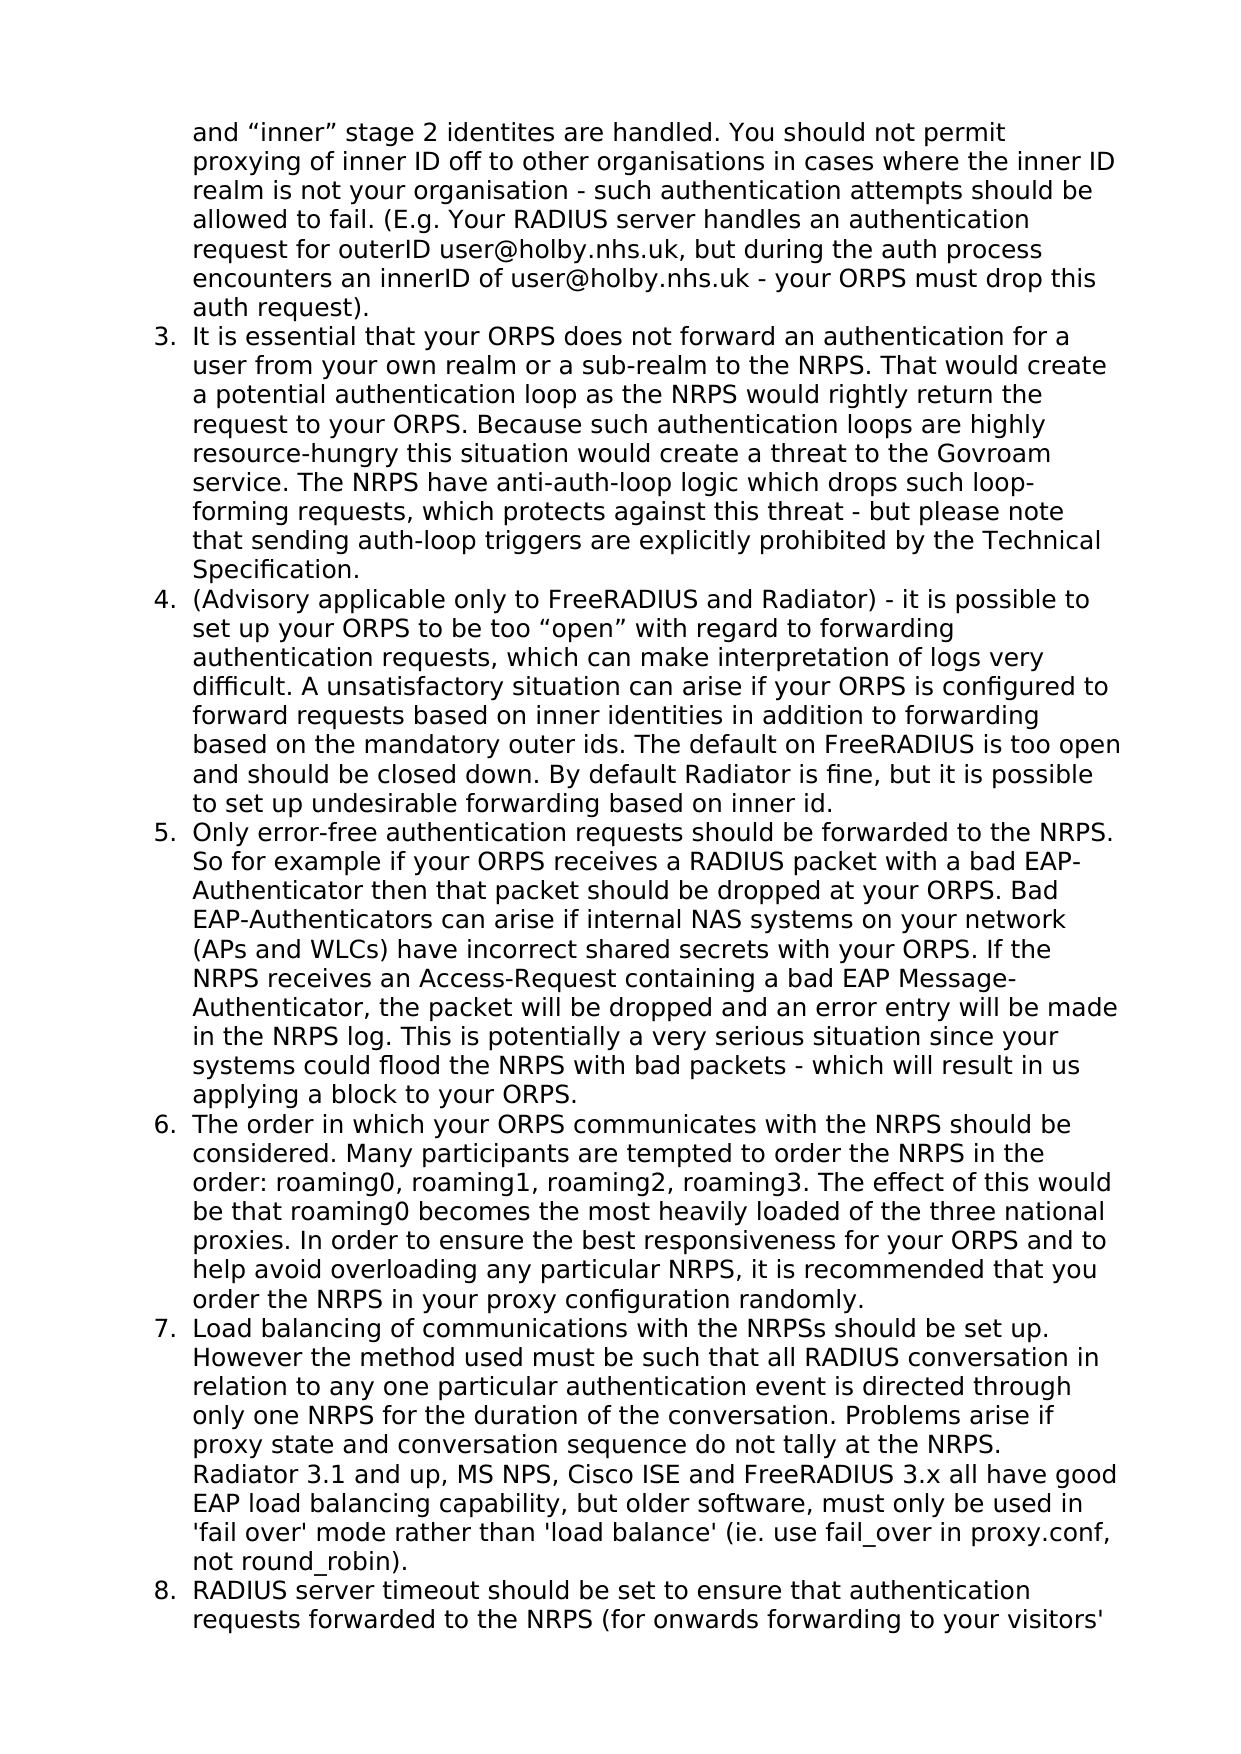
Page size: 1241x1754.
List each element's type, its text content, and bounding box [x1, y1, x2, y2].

list It is essential that your ORPS does not forward an authentication for a user from your own realm or a sub-realm to the NRPS. That would create a potential authentication loop as the NRPS would rightly return the request to your ORPS. Because such authentication loops are highly resource-hungry this situation would create a threat to the Govroam service. The NRPS have anti-auth-loop logic which drops such loop-forming requests, which protects against this threat - but please note that sending auth-loop triggers are explicitly prohibited by the Technical Specification. [177, 322, 1122, 585]
list (Advisory applicable only to FreeRADIUS and Radiator) - it is possible to set up your ORPS to be too “open” with regard to forwarding authentication requests, which can make interpretation of logs very difficult. A unsatisfactory situation can arise if your ORPS is configured to forward requests based on inner identities in addition to forwarding based on the mandatory outer ids. The default on FreeRADIUS is too open and should be closed down. By default Radiator is fine, but it is possible to set up undesirable forwarding based on inner id. [177, 585, 1122, 818]
list The order in which your ORPS communicates with the NRPS should be considered. Many participants are tempted to order the NRPS in the order: roaming0, roaming1, roaming2, roaming3. The effect of this would be that roaming0 becomes the most heavily loaded of the three national proxies. In order to ensure the best responsiveness for your ORPS and to help avoid overloading any particular NRPS, it is recommended that you order the NRPS in your proxy configuration randomly. [177, 1110, 1122, 1314]
list Load balancing of communications with the NRPSs should be set up. However the method used must be such that all RADIUS conversation in relation to any one particular authentication event is directed through only one NRPS for the duration of the conversation. Problems arise if proxy state and conversation sequence do not tally at the NRPS. Radiator 3.1 and up, MS NPS, Cisco ISE and FreeRADIUS 3.x all have good EAP load balancing capability, but older software, must only be used in 'fail over' mode rather than 'load balance' (ie. use fail_over in proxy.conf, not round_robin). [177, 1314, 1122, 1576]
list and “inner” stage 2 identites are handled. You should not permit proxying of inner ID off to other organisations in cases where the inner ID realm is not your organisation - such authentication attempts should be allowed to fail. (E.g. Your RADIUS server handles an authentication request for outerID user@holby.nhs.uk, but during the auth process encounters an innerID of user@holby.nhs.uk - your ORPS must drop this auth request). [177, 118, 1122, 322]
list RADIUS server timeout should be set to ensure that authentication requests forwarded to the NRPS (for onwards forwarding to your visitors' [177, 1576, 1122, 1635]
list Only error-free authentication requests should be forwarded to the NRPS. So for example if your ORPS receives a RADIUS packet with a bad EAP-Authenticator then that packet should be dropped at your ORPS. Bad EAP-Authenticators can arise if internal NAS systems on your network (APs and WLCs) have incorrect shared secrets with your ORPS. If the NRPS receives an Access-Request containing a bad EAP Message-Authenticator, the packet will be dropped and an error entry will be made in the NRPS log. This is potentially a very serious situation since your systems could flood the NRPS with bad packets - which will result in us applying a block to your ORPS. [177, 818, 1122, 1110]
